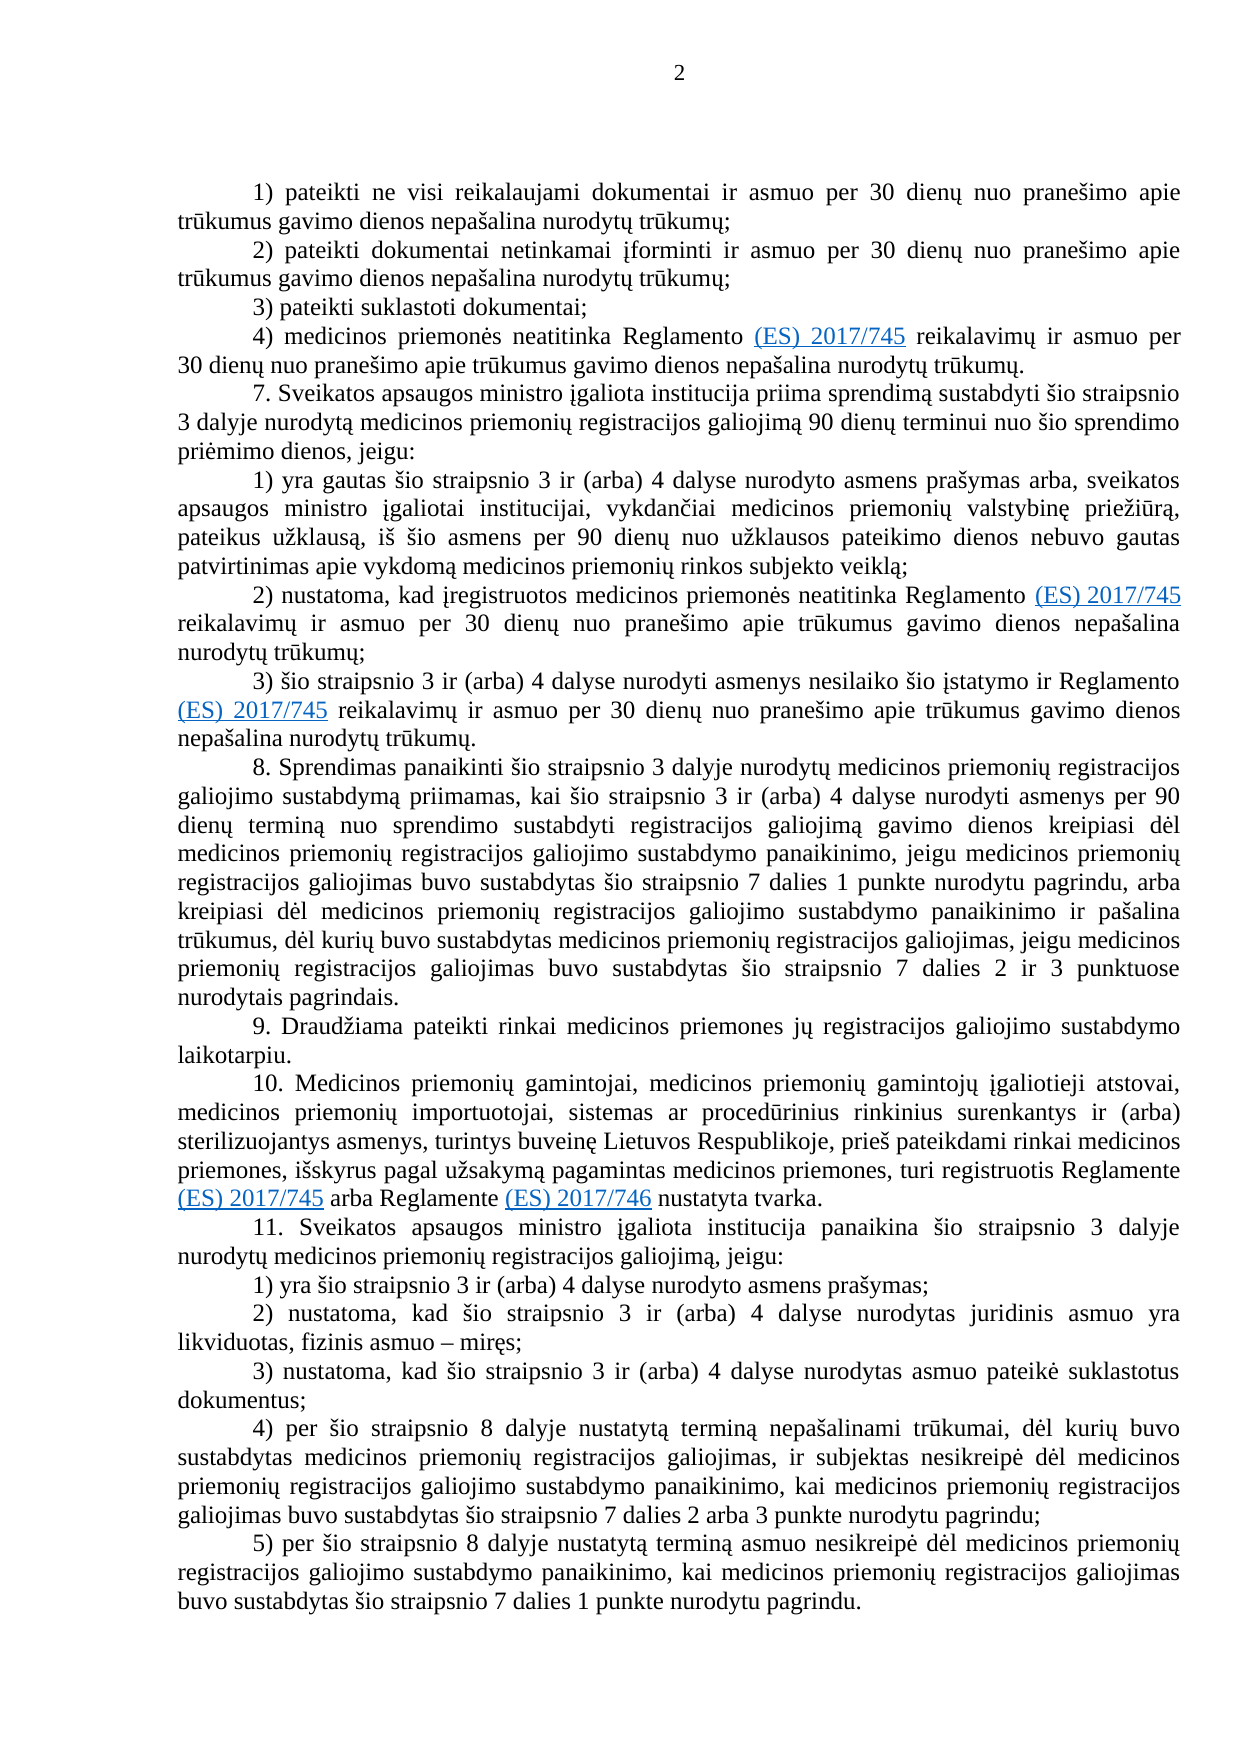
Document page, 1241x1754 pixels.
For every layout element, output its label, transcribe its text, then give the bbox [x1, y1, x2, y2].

text 7. Sveikatos apsaugos ministro įgaliota institucija priima sprendimą sustabdyti šio straipsnio 3 dalyje nurodytą medicinos priemonių registracijos galiojimą 90 dienų terminui nuo šio sprendimo priėmimo dienos, jeigu: [177, 378, 1181, 465]
text 2) nustatoma, kad šio straipsnio 3 ir (arba) 4 dalyse nurodytas juridinis asmuo yra likviduotas, fizinis asmuo – miręs; [177, 1298, 1181, 1356]
text 5) per šio straipsnio 8 dalyje nustatytą terminą asmuo nesikreipė dėl medicinos priemonių registracijos galiojimo sustabdymo panaikinimo, kai medicinos priemonių registracijos galiojimas buvo sustabdytas šio straipsnio 7 dalies 1 punkte nurodytu pagrindu. [177, 1528, 1181, 1615]
text 3) šio straipsnio 3 ir (arba) 4 dalyse nurodyti asmenys nesilaiko šio įstatymo ir Reglamento (ES) 2017/745 reikalavimų ir asmuo per 30 dienų nuo pranešimo apie trūkumus gavimo dienos nepašalina nurodytų trūkumų. [177, 666, 1181, 752]
text 8. Sprendimas panaikinti šio straipsnio 3 dalyje nurodytų medicinos priemonių registracijos galiojimo sustabdymą priimamas, kai šio straipsnio 3 ir (arba) 4 dalyse nurodyti asmenys per 90 dienų terminą nuo sprendimo sustabdyti registracijos galiojimą gavimo dienos kreipiasi dėl medicinos priemonių registracijos galiojimo sustabdymo panaikinimo, jeigu medicinos priemonių registracijos galiojimas buvo sustabdytas šio straipsnio 7 dalies 1 punkte nurodytu pagrindu, arba kreipiasi dėl medicinos priemonių registracijos galiojimo sustabdymo panaikinimo ir pašalina trūkumus, dėl kurių buvo sustabdytas medicinos priemonių registracijos galiojimas, jeigu medicinos priemonių registracijos galiojimas buvo sustabdytas šio straipsnio 7 dalies 2 ir 3 punktuose nurodytais pagrindais. [177, 752, 1181, 1011]
text 3) pateikti suklastoti dokumentai; [177, 292, 1181, 321]
text 10. Medicinos priemonių gamintojai, medicinos priemonių gamintojų įgaliotieji atstovai, medicinos priemonių importuotojai, sistemas ar procedūrinius rinkinius surenkantys ir (arba) sterilizuojantys asmenys, turintys buveinę Lietuvos Respublikoje, prieš pateikdami rinkai medicinos priemones, išskyrus pagal užsakymą pagamintas medicinos priemones, turi registruotis Reglamente (ES) 2017/745 arba Reglamente (ES) 2017/746 nustatyta tvarka. [177, 1068, 1181, 1212]
text 4) medicinos priemonės neatitinka Reglamento (ES) 2017/745 reikalavimų ir asmuo per 30 dienų nuo pranešimo apie trūkumus gavimo dienos nepašalina nurodytų trūkumų. [177, 321, 1181, 378]
text 1) yra gautas šio straipsnio 3 ir (arba) 4 dalyse nurodyto asmens prašymas arba, sveikatos apsaugos ministro įgaliotai institucijai, vykdančiai medicinos priemonių valstybinę priežiūrą, pateikus užklausą, iš šio asmens per 90 dienų nuo užklausos pateikimo dienos nebuvo gautas patvirtinimas apie vykdomą medicinos priemonių rinkos subjekto veiklą; [177, 465, 1181, 580]
text 1) yra šio straipsnio 3 ir (arba) 4 dalyse nurodyto asmens prašymas; [177, 1270, 1181, 1298]
text 11. Sveikatos apsaugos ministro įgaliota institucija panaikina šio straipsnio 3 dalyje nurodytų medicinos priemonių registracijos galiojimą, jeigu: [177, 1212, 1181, 1270]
text 3) nustatoma, kad šio straipsnio 3 ir (arba) 4 dalyse nurodytas asmuo pateikė suklastotus dokumentus; [177, 1356, 1181, 1413]
text 4) per šio straipsnio 8 dalyje nustatytą terminą nepašalinami trūkumai, dėl kurių buvo sustabdytas medicinos priemonių registracijos galiojimas, ir subjektas nesikreipė dėl medicinos priemonių registracijos galiojimo sustabdymo panaikinimo, kai medicinos priemonių registracijos galiojimas buvo sustabdytas šio straipsnio 7 dalies 2 arba 3 punkte nurodytu pagrindu; [177, 1413, 1181, 1528]
text 2) nustatoma, kad įregistruotos medicinos priemonės neatitinka Reglamento (ES) 2017/745 reikalavimų ir asmuo per 30 dienų nuo pranešimo apie trūkumus gavimo dienos nepašalina nurodytų trūkumų; [177, 580, 1181, 666]
text 2) pateikti dokumentai netinkamai įforminti ir asmuo per 30 dienų nuo pranešimo apie trūkumus gavimo dienos nepašalina nurodytų trūkumų; [177, 235, 1181, 292]
text 9. Draudžiama pateikti rinkai medicinos priemones jų registracijos galiojimo sustabdymo laikotarpiu. [177, 1011, 1181, 1068]
text 1) pateikti ne visi reikalaujami dokumentai ir asmuo per 30 dienų nuo pranešimo apie trūkumus gavimo dienos nepašalina nurodytų trūkumų; [177, 177, 1181, 235]
